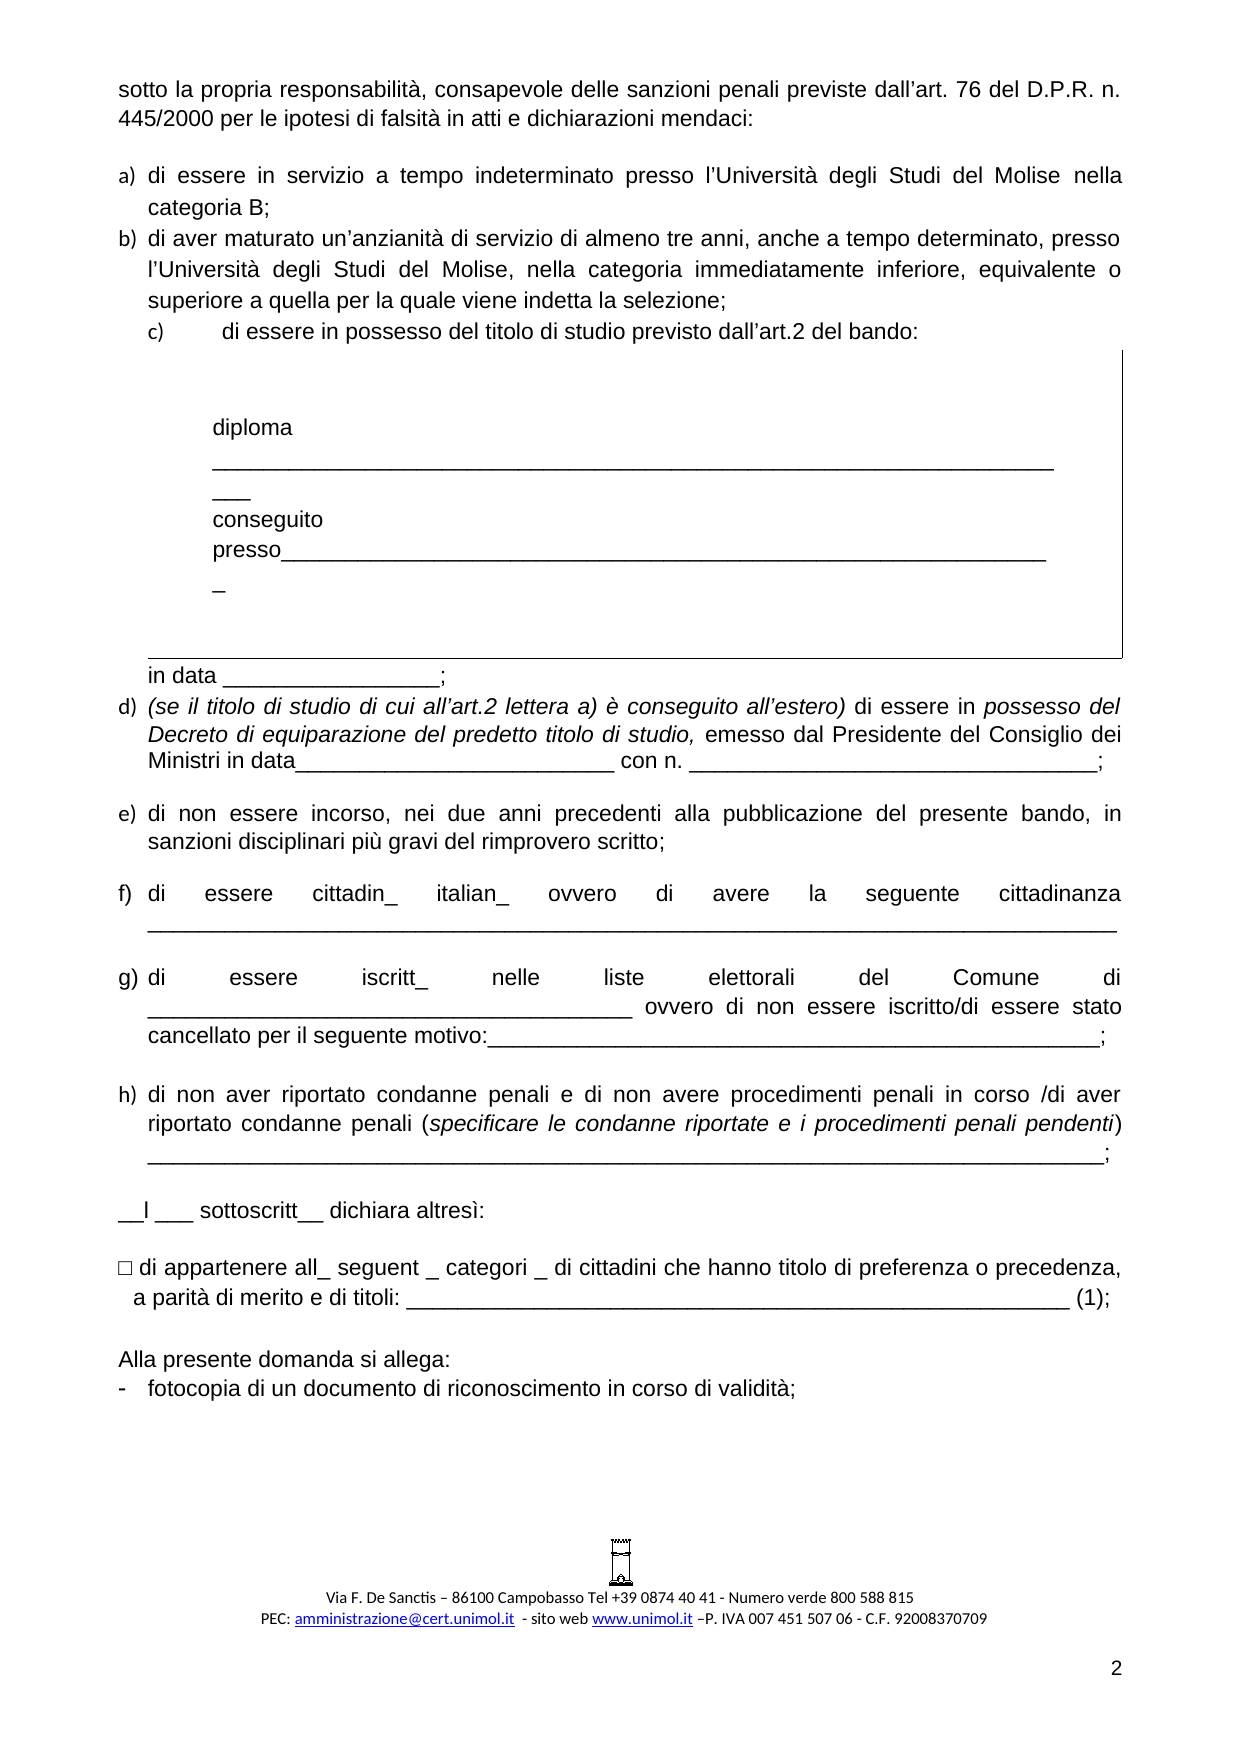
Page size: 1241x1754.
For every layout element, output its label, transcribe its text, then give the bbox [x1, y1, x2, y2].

list fotocopia di un documento di riconoscimento in corso di validità; [118, 1373, 1122, 1402]
list di essere in servizio a tempo indeterminato presso l’Università degli Studi del Molise nella categoria B; [118, 161, 1122, 220]
list di essere in possesso del titolo di studio previsto dall’art.2 del bando: [148, 317, 1122, 345]
text diploma _____________________________________________________________________ [148, 350, 1122, 441]
text sotto la propria responsabilità, consapevole delle sanzioni penali previste dall’art. 76 del D.P.R. n. 445/2000 per le ipotesi di falsità in atti e dichiarazioni mendaci: [118, 74, 1122, 132]
list di non essere incorso, nei due anni precedenti alla pubblicazione del presente bando, in sanzioni disciplinari più gravi del rimprovero scritto; [118, 799, 1122, 854]
list di essere iscritt_ nelle liste elettorali del Comune di ______________________________________ ovvero di non essere iscritto/di essere stato cancellato per il seguente motivo:________________________________________________; [118, 962, 1122, 1050]
text __l ___ sottoscritt__ dichiara altresì: [118, 1196, 1122, 1225]
text conseguito presso_____________________________________________________________ [148, 441, 1122, 658]
text Alla presente domanda si allega: [118, 1344, 1122, 1373]
list di aver maturato un’anzianità di servizio di almeno tre anni, anche a tempo determinato, presso l’Università degli Studi del Molise, nella categoria immediatamente inferiore, equivalente o superiore a quella per la quale viene indetta la selezione; [118, 224, 1122, 313]
list (se il titolo di studio di cui all’art.2 lettera a) è conseguito all’estero) di essere in possesso del Decreto di equiparazione del predetto titolo di studio, emesso dal Presidente del Consiglio dei Ministri in data_________________________ con n. ________________________________; [118, 692, 1122, 773]
text □ di appartenere all_ seguent _ categori _ di cittadini che hanno titolo di preferenza o precedenza, a parità di merito e di titoli: ____________________________________________________ (1); [118, 1254, 1122, 1311]
list di non aver riportato condanne penali e di non avere procedimenti penali in corso /di aver riportato condanne penali (specificare le condanne riportate e i procedimenti penali pendenti) ___________________________________________________________________________; [118, 1079, 1122, 1166]
text in data _________________; [148, 662, 1122, 688]
list di essere cittadin_ italian_ ovvero di avere la seguente cittadinanza ____________________________________________________________________________ [118, 880, 1122, 933]
